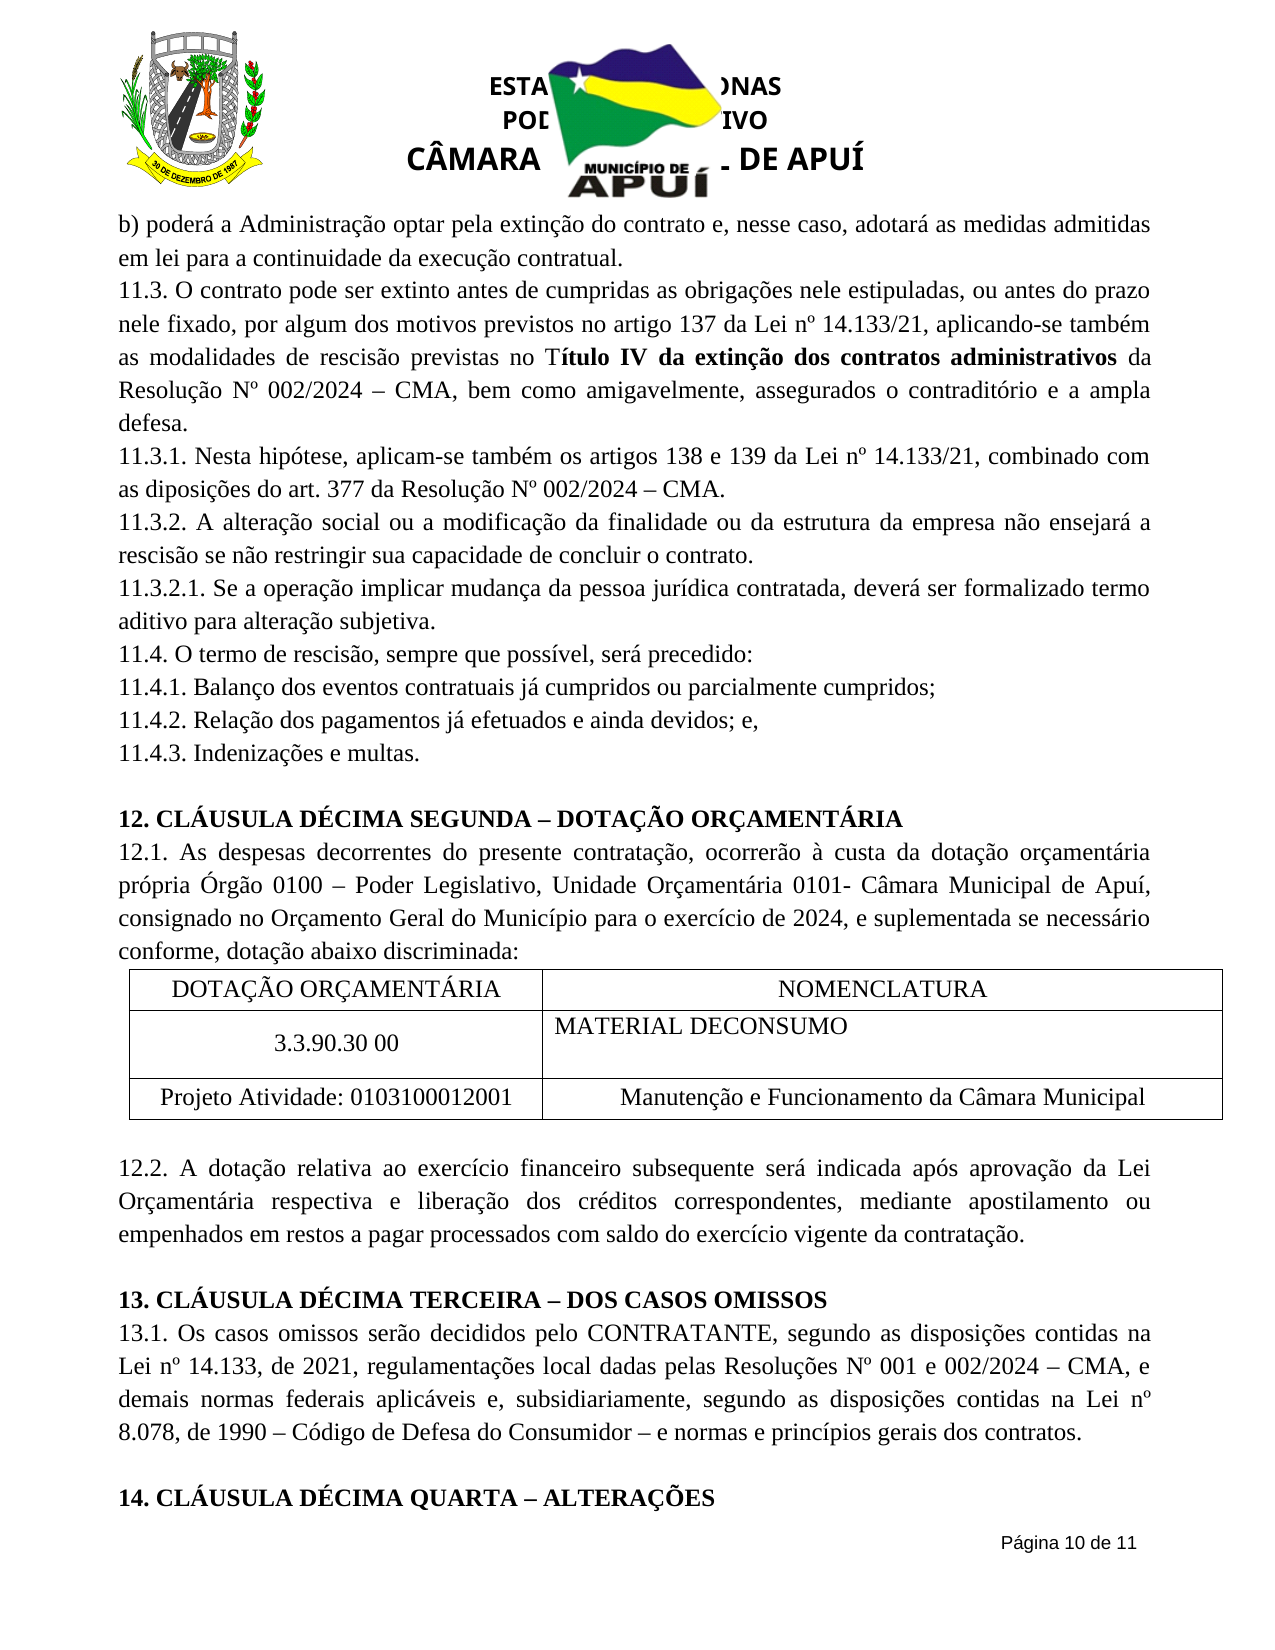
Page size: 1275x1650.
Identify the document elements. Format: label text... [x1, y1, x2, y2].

text 12.1. As despesas decorrentes do presente contratação, ocorrerão à custa da dotação orçamentária própria Órgão 0100 – Poder Legislativo, Unidade Orçamentária 0101- Câmara Municipal de Apuí, consignado no Orçamento Geral do Município para o exercício de 2024, e suplementada se necessário conforme, dotação abaixo discriminada: [118, 837, 1152, 965]
table_cell 3.3.90.30 00 [130, 1011, 542, 1077]
text 11.4.1. Balanço dos eventos contratuais já cumpridos ou parcialmente cumpridos; [118, 672, 1152, 701]
table_header NOMENCLATURA [543, 970, 1222, 1010]
table_cell Projeto Atividade: 0103100012001 [130, 1079, 542, 1119]
table_cell Manutenção e Funcionamento da Câmara Municipal [543, 1079, 1222, 1119]
table_cell MATERIAL DECONSUMO [543, 1011, 1222, 1077]
text 13.1. Os casos omissos serão decididos pelo CONTRATANTE, segundo as disposições contidas na Lei nº 14.133, de 2021, regulamentações local dadas pelas Resoluções Nº 001 e 002/2024 – CMA, e demais normas federais aplicáveis e, subsidiariamente, segundo as disposições contidas na Lei nº 8.078, de 1990 – Código de Defesa do Consumidor – e normas e princípios gerais dos contratos. [118, 1318, 1152, 1446]
text 11.4.2. Relação dos pagamentos já efetuados e ainda devidos; e, [118, 705, 1152, 734]
text b) poderá a Administração optar pela extinção do contrato e, nesse caso, adotará as medidas admitidas em lei para a continuidade da execução contratual. [118, 209, 1152, 271]
text 11.3.1. Nesta hipótese, aplicam-se também os artigos 138 e 139 da Lei nº 14.133/21, combinado com as diposições do art. 377 da Resolução Nº 002/2024 – CMA. [118, 441, 1152, 502]
text 11.3.2. A alteração social ou a modificação da finalidade ou da estrutura da empresa não ensejará a rescisão se não restringir sua capacidade de concluir o contrato. [118, 507, 1152, 568]
table_header DOTAÇÃO ORÇAMENTÁRIA [130, 970, 542, 1010]
text 11.4.3. Indenizações e multas. [118, 738, 1152, 767]
text 11.3.2.1. Se a operação implicar mudança da pessoa jurídica contratada, deverá ser formalizado termo aditivo para alteração subjetiva. [118, 573, 1152, 634]
text 12. CLÁUSULA DÉCIMA SEGUNDA – DOTAÇÃO ORÇAMENTÁRIA [118, 804, 1152, 833]
text 12.2. A dotação relativa ao exercício financeiro subsequente será indicada após aprovação da Lei Orçamentária respectiva e liberação dos créditos correspondentes, mediante apostilamento ou empenhados em restos a pagar processados com saldo do exercício vigente da contratação. [118, 1153, 1152, 1248]
text 14. CLÁUSULA DÉCIMA QUARTA – ALTERAÇÕES [118, 1483, 1152, 1512]
text 11.3. O contrato pode ser extinto antes de cumpridas as obrigações nele estipuladas, ou antes do prazo nele fixado, por algum dos motivos previstos no artigo 137 da Lei nº 14.133/21, aplicando-se também as modalidades de rescisão previstas no Título IV da extinção dos contratos administrativos da Resolução Nº 002/2024 – CMA, bem como amigavelmente, assegurados o contraditório e a ampla defesa. [118, 276, 1152, 436]
text 11.4. O termo de rescisão, sempre que possível, será precedido: [118, 639, 1152, 668]
text 13. CLÁUSULA DÉCIMA TERCEIRA – DOS CASOS OMISSOS [118, 1285, 1152, 1314]
